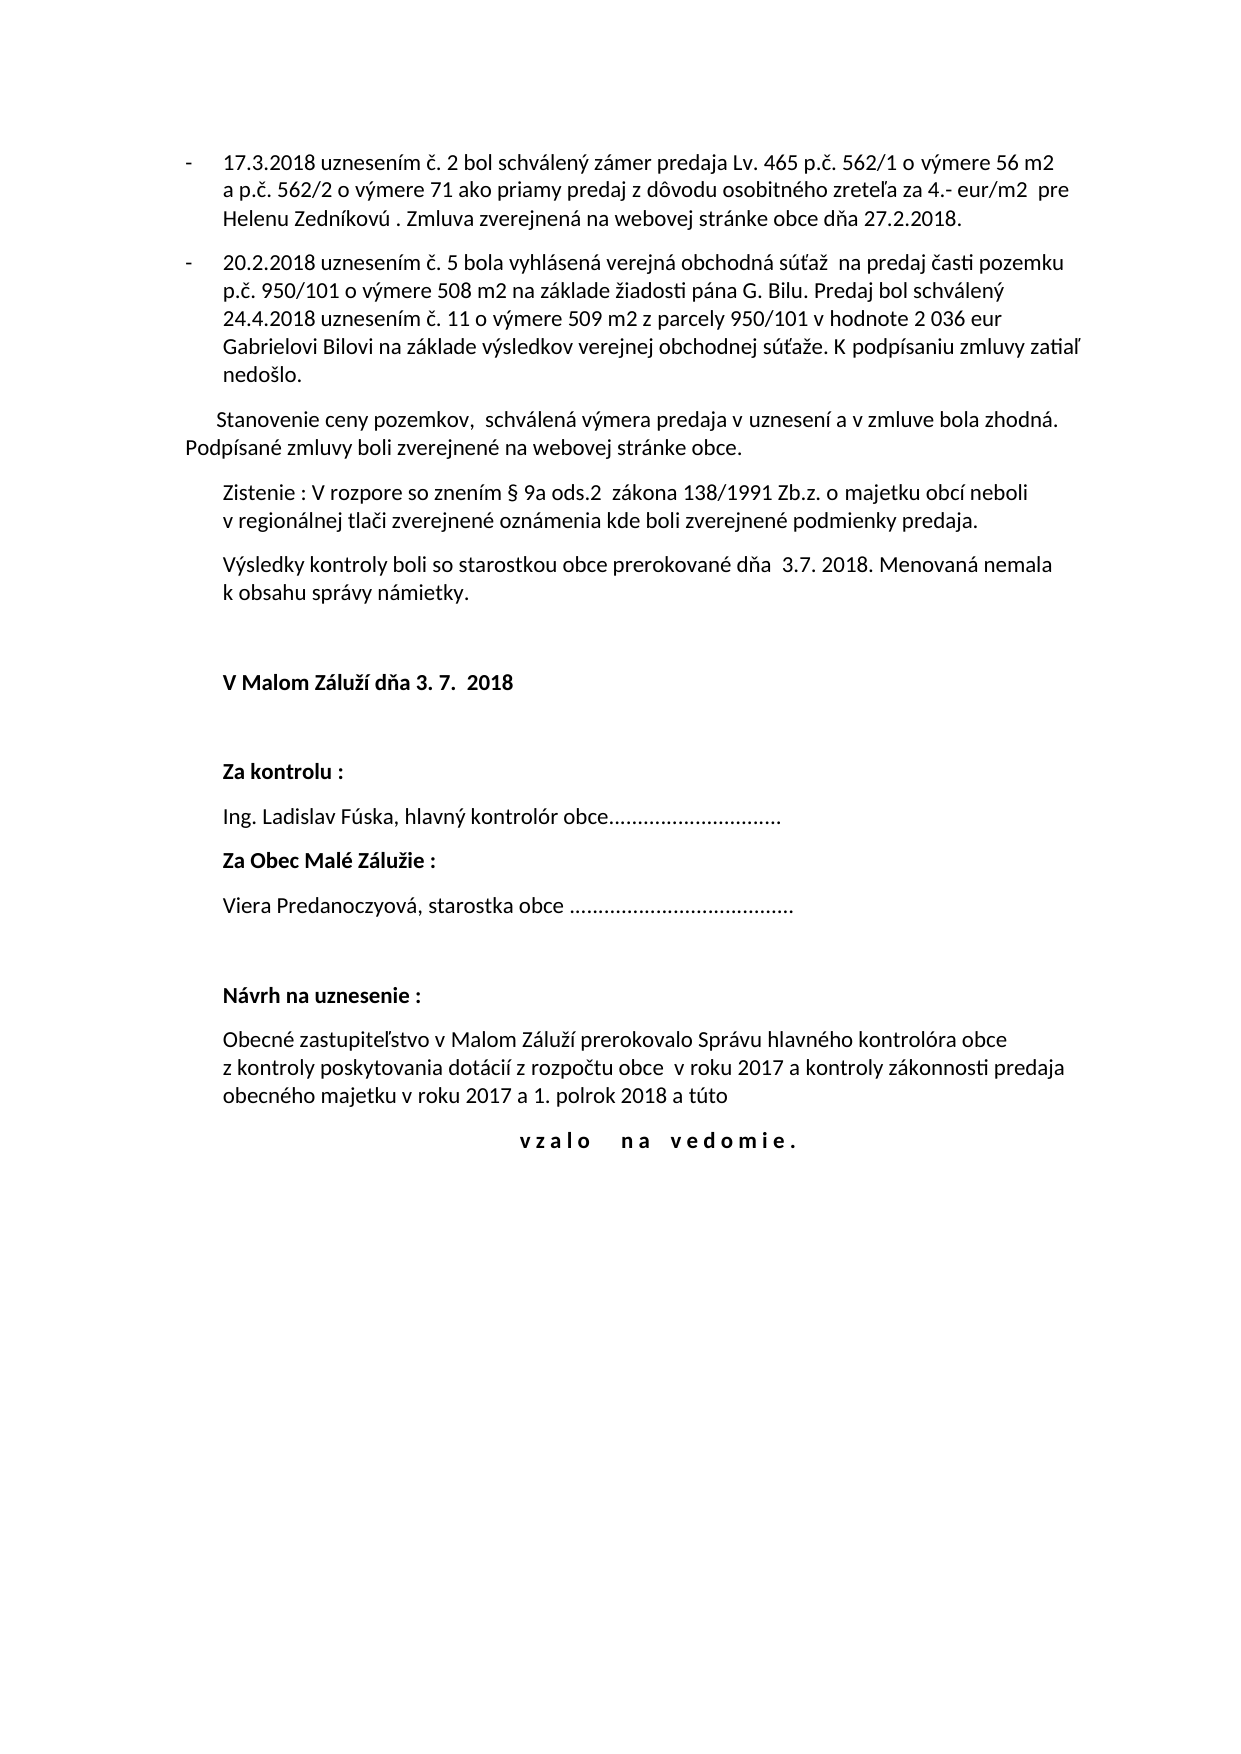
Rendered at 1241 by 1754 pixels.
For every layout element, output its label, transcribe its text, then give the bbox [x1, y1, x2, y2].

text Obecné zastupiteľstvo v Malom Záluží prerokovalo Správu hlavného kontrolóra obce z kontroly poskytovania dotácií z rozpočtu obce v roku 2017 a kontroly zákonnosti predaja obecného majetku v roku 2017 a 1. polrok 2018 a túto [223, 1025, 1093, 1109]
list 17.3.2018 uznesením č. 2 bol schválený zámer predaja Lv. 465 p.č. 562/1 o výmere 56 m2 a p.č. 562/2 o výmere 71 ako priamy predaj z dôvodu osobitného zreteľa za 4.- eur/m2 pre Helenu Zedníkovú . Zmluva zverejnená na webovej stránke obce dňa 27.2.2018. [185, 148, 1093, 232]
text Zistenie : V rozpore so znením § 9a ods.2 zákona 138/1991 Zb.z. o majetku obcí neboli v regionálnej tlači zverejnené oznámenia kde boli zverejnené podmienky predaja. [223, 478, 1093, 534]
list 20.2.2018 uznesením č. 5 bola vyhlásená verejná obchodná súťaž na predaj časti pozemku p.č. 950/101 o výmere 508 m2 na základe žiadosti pána G. Bilu. Predaj bol schválený 24.4.2018 uznesením č. 11 o výmere 509 m2 z parcely 950/101 v hodnote 2 036 eur Gabrielovi Bilovi na základe výsledkov verejnej obchodnej súťaže. K podpísaniu zmluvy zatiaľ nedošlo. [185, 248, 1093, 388]
text Viera Predanoczyová, starostka obce ....................................... [223, 891, 1093, 919]
text Ing. Ladislav Fúska, hlavný kontrolór obce.............................. [223, 802, 1093, 830]
text Stanovenie ceny pozemkov, schválená výmera predaja v uznesení a v zmluve bola zhodná. Podpísané zmluvy boli zverejnené na webovej stránke obce. [185, 405, 1093, 461]
text v z a l o n a v e d o m i e . [223, 1126, 1093, 1154]
text Za kontrolu : [223, 757, 1093, 785]
text Návrh na uznesenie : [223, 981, 1093, 1009]
text V Malom Záluží dňa 3. 7. 2018 [223, 668, 1093, 696]
text Za Obec Malé Zálužie : [223, 847, 1093, 875]
text Výsledky kontroly boli so starostkou obce prerokované dňa 3.7. 2018. Menovaná nemala k obsahu správy námietky. [223, 551, 1093, 607]
